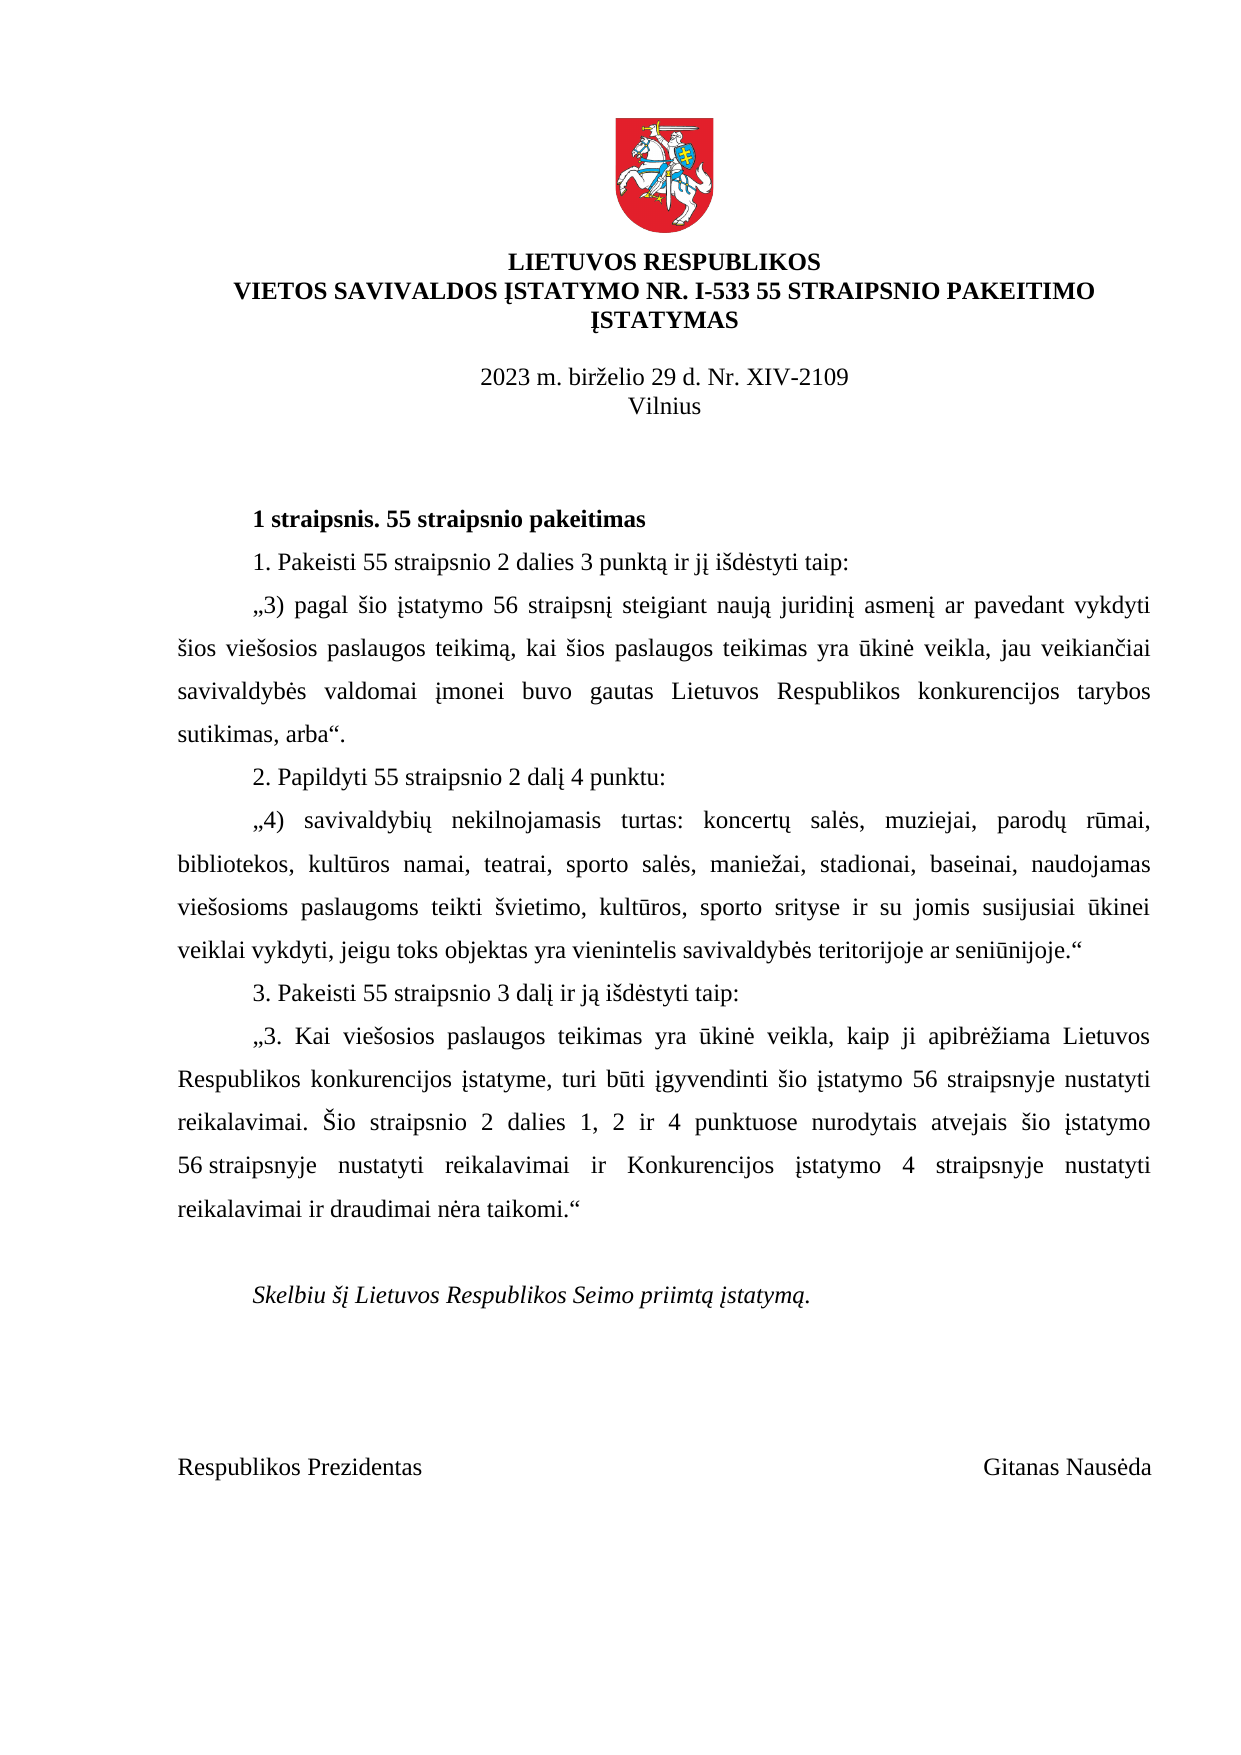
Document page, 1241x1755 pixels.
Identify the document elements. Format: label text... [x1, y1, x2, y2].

text 2. Papildyti 55 straipsnio 2 dalį 4 punktu: [177, 762, 1152, 791]
text 2023 m. birželio 29 d. Nr. XIV-2109 [177, 362, 1152, 391]
text „3. Kai viešosios paslaugos teikimas yra ūkinė veikla, kaip ji apibrėžiama Lietuvos Respublikos konkurencijos įstatyme, turi būti įgyvendinti šio įstatymo 56 straipsnyje nustatyti reikalavimai. Šio straipsnio 2 dalies 1, 2 ir 4 punktuose nurodytais atvejais šio įstatymo 56 straipsnyje nustatyti reikalavimai ir Konkurencijos įstatymo 4 straipsnyje nustatyti reikalavimai ir draudimai nėra taikomi.“ [177, 1021, 1152, 1222]
text Vilnius [177, 391, 1152, 420]
text Respublikos Prezidentas Gitanas Nausėda [177, 1452, 1152, 1481]
text 1 straipsnis. 55 straipsnio pakeitimas [177, 504, 1152, 532]
text „3) pagal šio įstatymo 56 straipsnį steigiant naują juridinį asmenį ar pavedant vykdyti šios viešosios paslaugos teikimą, kai šios paslaugos teikimas yra ūkinė veikla, jau veikiančiai savivaldybės valdomai įmonei buvo gautas Lietuvos Respublikos konkurencijos tarybos sutikimas, arba“. [177, 590, 1152, 748]
text VIETOS SAVIVALDOS ĮSTATYMO NR. I-533 55 STRAIPSNIO PAKEITIMO [177, 276, 1152, 305]
text 1. Pakeisti 55 straipsnio 2 dalies 3 punktą ir jį išdėstyti taip: [177, 547, 1152, 576]
text LIETUVOS RESPUBLIKOS [177, 247, 1152, 276]
text 3. Pakeisti 55 straipsnio 3 dalį ir ją išdėstyti taip: [177, 978, 1152, 1007]
text ĮSTATYMAS [177, 305, 1152, 333]
text Skelbiu šį Lietuvos Respublikos Seimo priimtą įstatymą. [177, 1280, 1152, 1309]
text „4) savivaldybių nekilnojamasis turtas: koncertų salės, muziejai, parodų rūmai, bibliotekos, kultūros namai, teatrai, sporto salės, maniežai, stadionai, baseinai, naudojamas viešosioms paslaugoms teikti švietimo, kultūros, sporto srityse ir su jomis susijusiai ūkinei veiklai vykdyti, jeigu toks objektas yra vienintelis savivaldybės teritorijoje ar seniūnijoje.“ [177, 806, 1152, 964]
